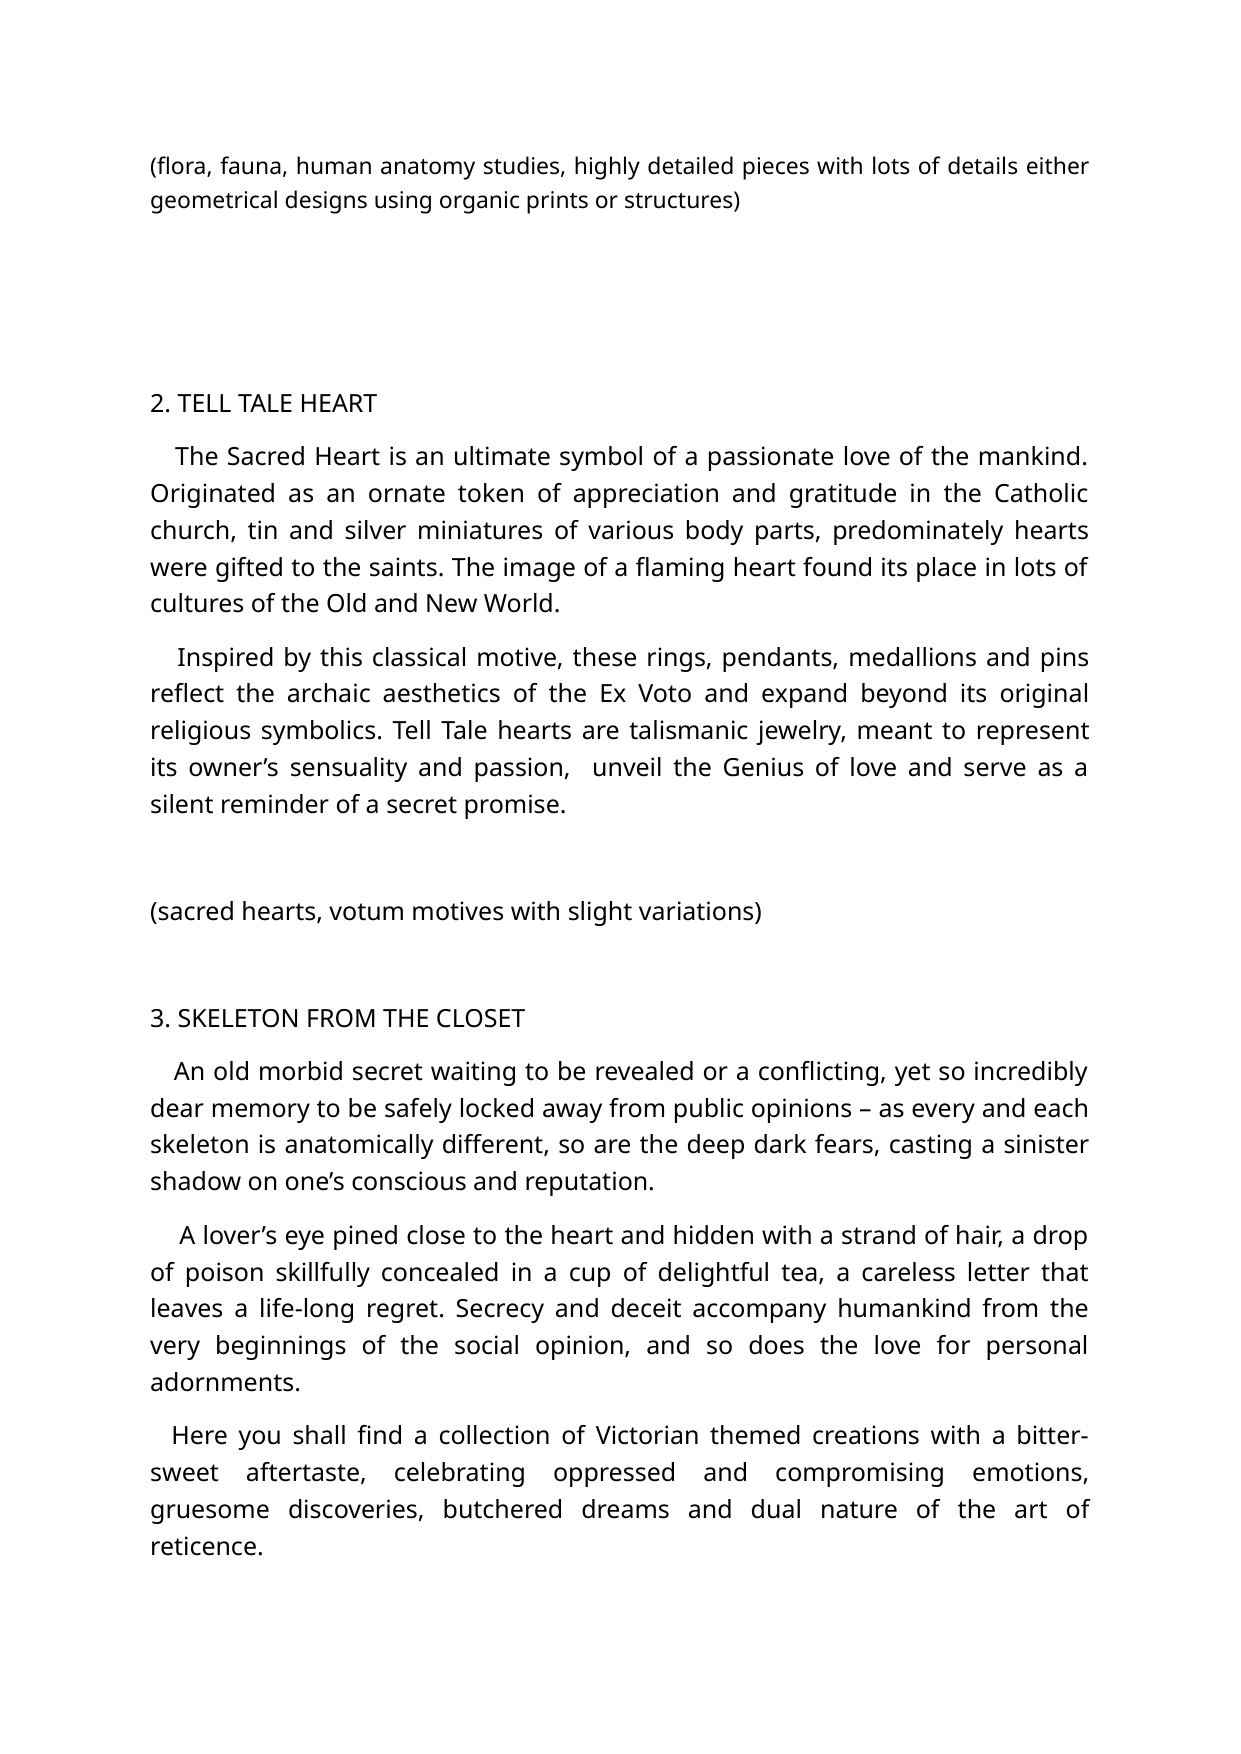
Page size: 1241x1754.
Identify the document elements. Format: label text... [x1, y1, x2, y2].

text An old morbid secret waiting to be revealed or a conflicting, yet so incredibly dear memory to be safely locked away from public opinions – as every and each skeleton is anatomically different, so are the deep dark fears, casting a sinister shadow on one’s conscious and reputation. [150, 1054, 1090, 1198]
text A lover’s eye pined close to the heart and hidden with a strand of hair, a drop of poison skillfully concealed in a cup of delightful tea, a careless letter that leaves a life-long regret. Secrecy and deceit accompany humankind from the very beginnings of the social opinion, and so does the love for personal adornments. [150, 1217, 1090, 1398]
text Inspired by this classical motive, these rings, pendants, medallions and pins reflect the archaic aesthetics of the Ex Voto and expand beyond its original religious symbolics. Tell Tale hearts are talismanic jewelry, meant to represent its owner’s sensuality and passion, unveil the Genius of love and serve as a silent reminder of a secret promise. [150, 639, 1090, 821]
text (sacred hearts, votum motives with slight variations) [150, 893, 1090, 927]
text Here you shall find a collection of Victorian themed creations with a bitter-sweet aftertaste, celebrating oppressed and compromising emotions, gruesome discoveries, butchered dreams and dual nature of the art of reticence. [150, 1418, 1090, 1562]
text (flora, fauna, human anatomy studies, highly detailed pieces with lots of details either geometrical designs using organic prints or structures) [150, 150, 1090, 215]
text The Sacred Heart is an ultimate symbol of a passionate love of the mankind. Originated as an ornate token of appreciation and gratitude in the Catholic church, tin and silver miniatures of various body parts, predominately hearts were gifted to the saints. The image of a flaming heart found its place in lots of cultures of the Old and New World. [150, 439, 1090, 620]
text 2. TELL TALE HEART [150, 385, 1090, 419]
text 3. SKELETON FROM THE CLOSET [150, 1000, 1090, 1034]
